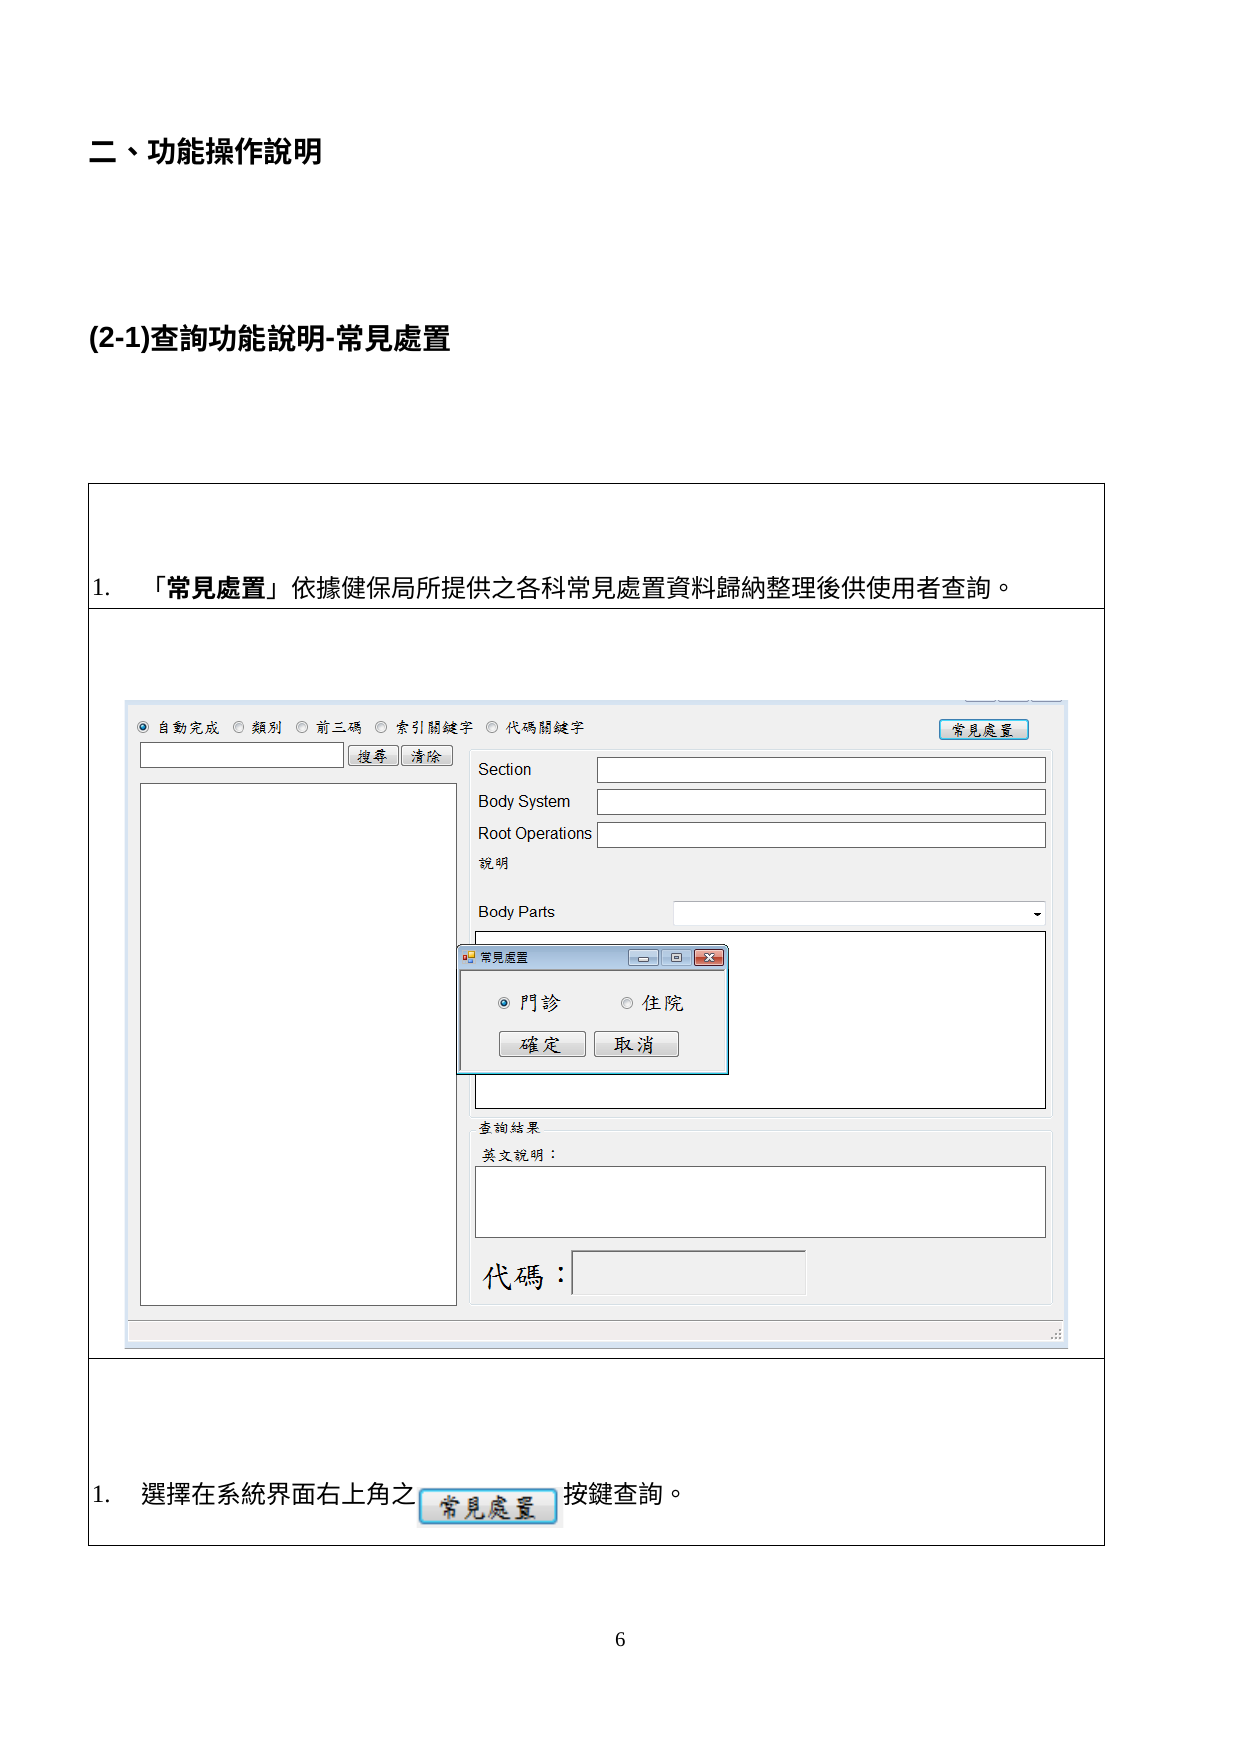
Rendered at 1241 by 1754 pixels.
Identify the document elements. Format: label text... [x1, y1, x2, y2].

table_cell 選擇在系統界面右上角之按鍵查詢。 [89, 1359, 1104, 1545]
table_cell [89, 609, 1104, 1358]
subtitle 二、功能操作說明 [89, 108, 1152, 170]
table_header 「常見處置」依據健保局所提供之各科常見處置資料歸納整理後供使用者查詢。 [89, 484, 1104, 608]
subtitle (2-1)查詢功能說明-常見處置 [89, 295, 1152, 358]
